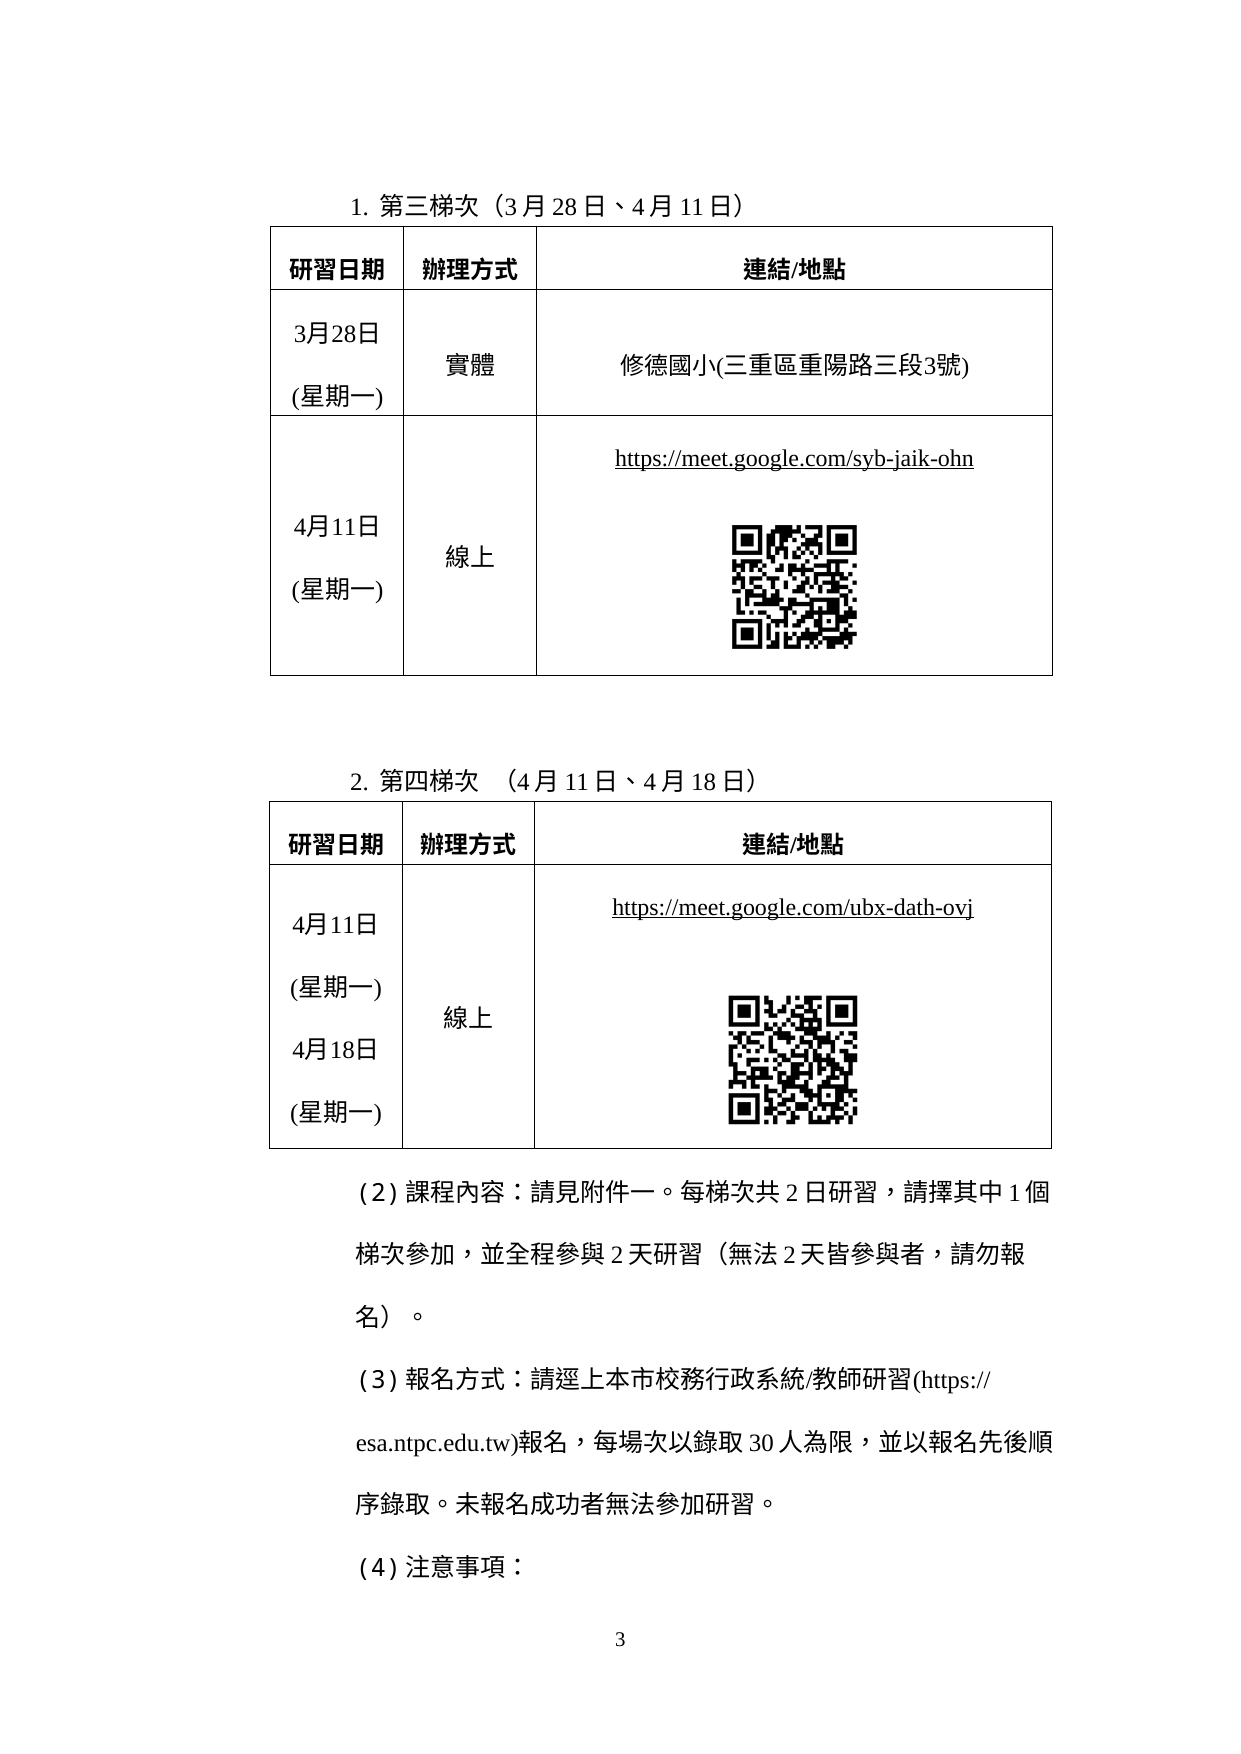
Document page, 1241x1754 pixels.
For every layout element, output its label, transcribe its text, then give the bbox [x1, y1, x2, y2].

table_cell 3月28日(星期一) [271, 290, 403, 415]
list 注意事項： [356, 1524, 1059, 1586]
table_cell 線上 [404, 416, 536, 675]
table_header 研習日期 [271, 227, 403, 289]
table_cell 實體 [404, 290, 536, 415]
table_header 連結/地點 [535, 802, 1051, 864]
table_cell 線上 [403, 865, 534, 1148]
table_cell https://meet.google.com/syb-jaik-ohn [537, 416, 1052, 675]
list 第三梯次（3月28日、4月11日） [350, 163, 1059, 226]
table_cell https://meet.google.com/ubx-dath-ovj [535, 865, 1051, 1148]
table_cell 4月11日(星期一) 4月18日(星期一) [270, 865, 402, 1148]
table_header 連結/地點 [537, 227, 1052, 289]
table_header 研習日期 [270, 802, 402, 864]
table_header 辦理方式 [404, 227, 536, 289]
list 第四梯次 （4月11日、4月18日） [350, 738, 1059, 801]
table_cell 修德國小(三重區重陽路三段3號) [537, 290, 1052, 415]
table_cell 4月11日(星期一) [271, 416, 403, 675]
list 課程內容：請見附件一。每梯次共2日研習，請擇其中1個梯次參加，並全程參與2天研習（無法2天皆參與者，請勿報名）。 [356, 1149, 1059, 1336]
list 報名方式：請逕上本市校務行政系統/教師研習(https://esa.ntpc.edu.tw)報名，每場次以錄取30人為限，並以報名先後順序錄取。未報名成功者無法參加研習。 [356, 1336, 1059, 1524]
table_header 辦理方式 [403, 802, 534, 864]
